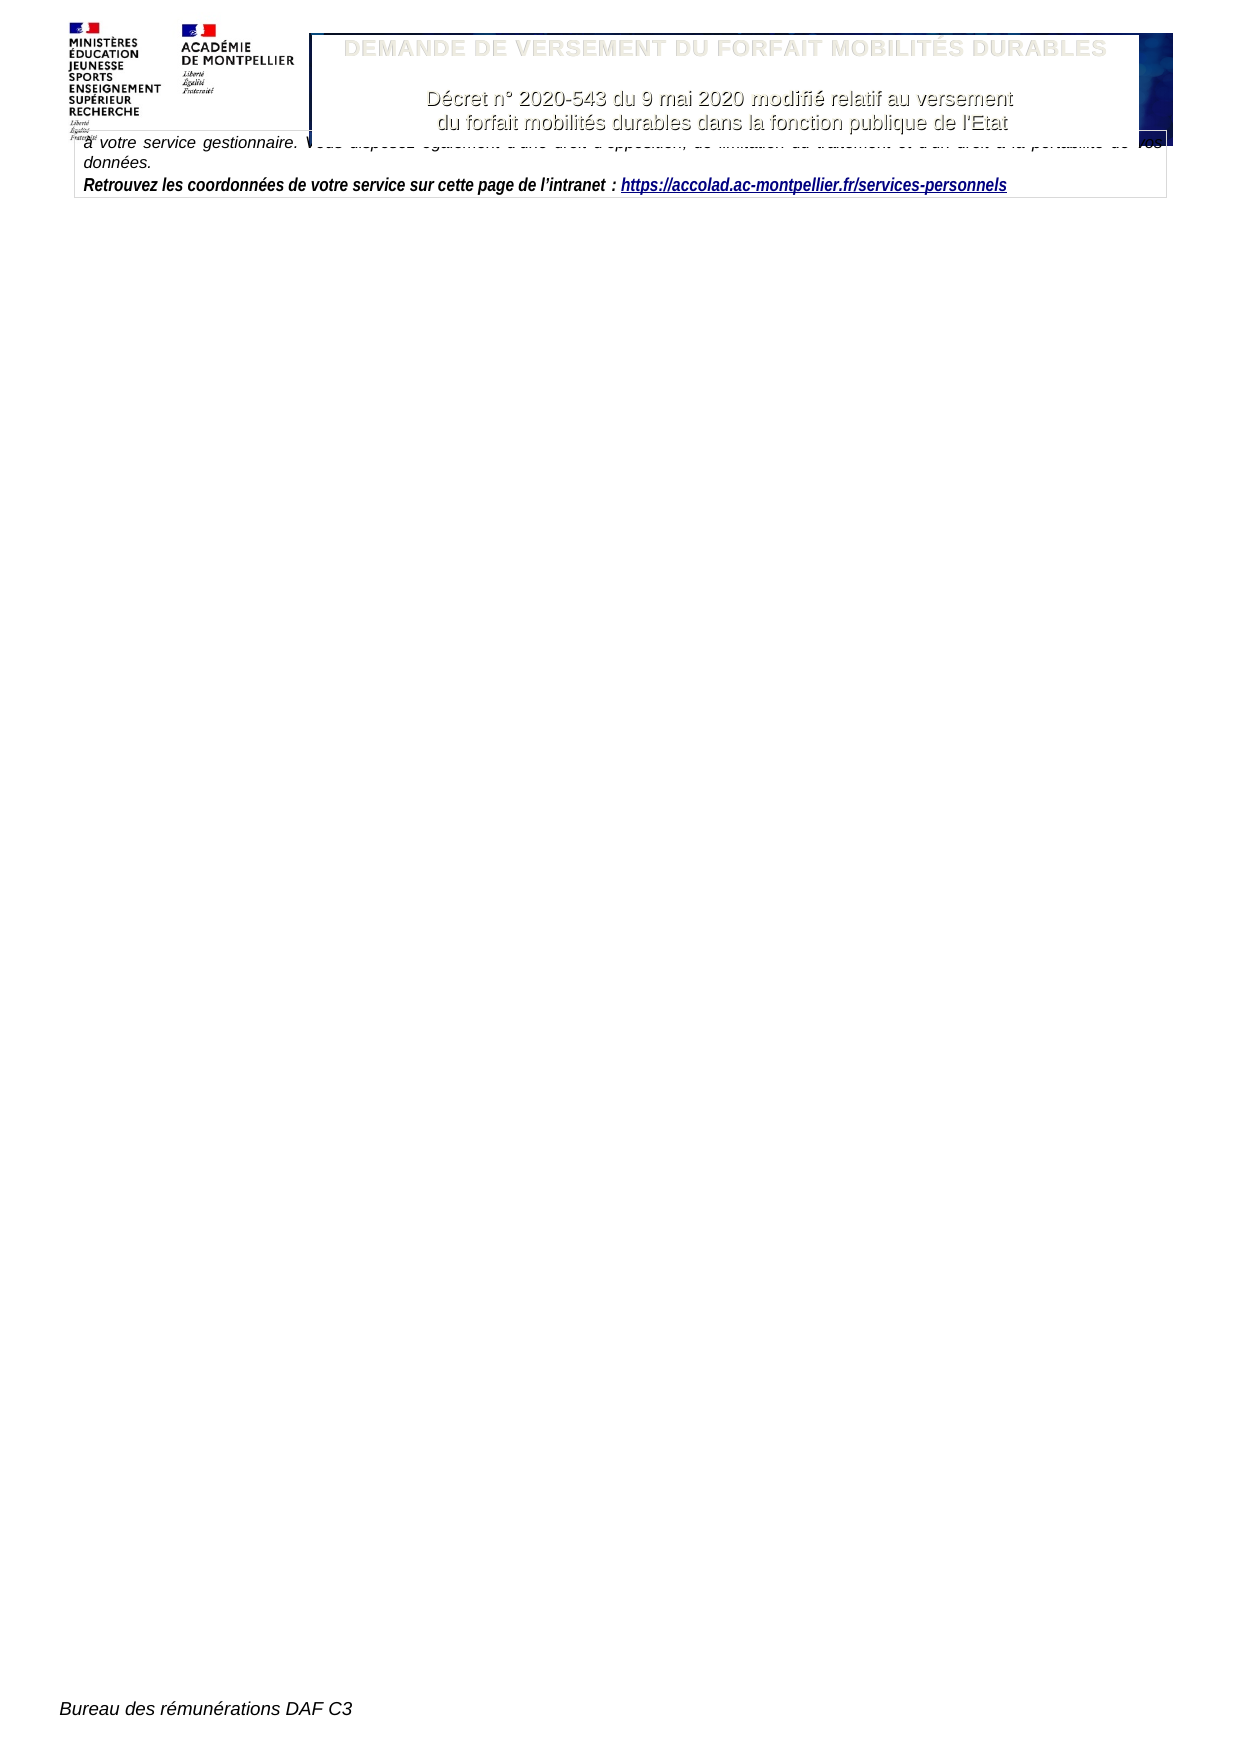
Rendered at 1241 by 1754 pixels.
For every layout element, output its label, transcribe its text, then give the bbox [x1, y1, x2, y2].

text à votre service gestionnaire. Vous disposez également d’une droit d’opposition, de limitation du traitement et d’un droit à la portabilité de vos données. [75, 131, 1166, 170]
text Retrouvez les coordonnées de votre service sur cette page de l’intranet : https://accolad.ac-montpellier.fr/services-personnels [75, 170, 1166, 197]
